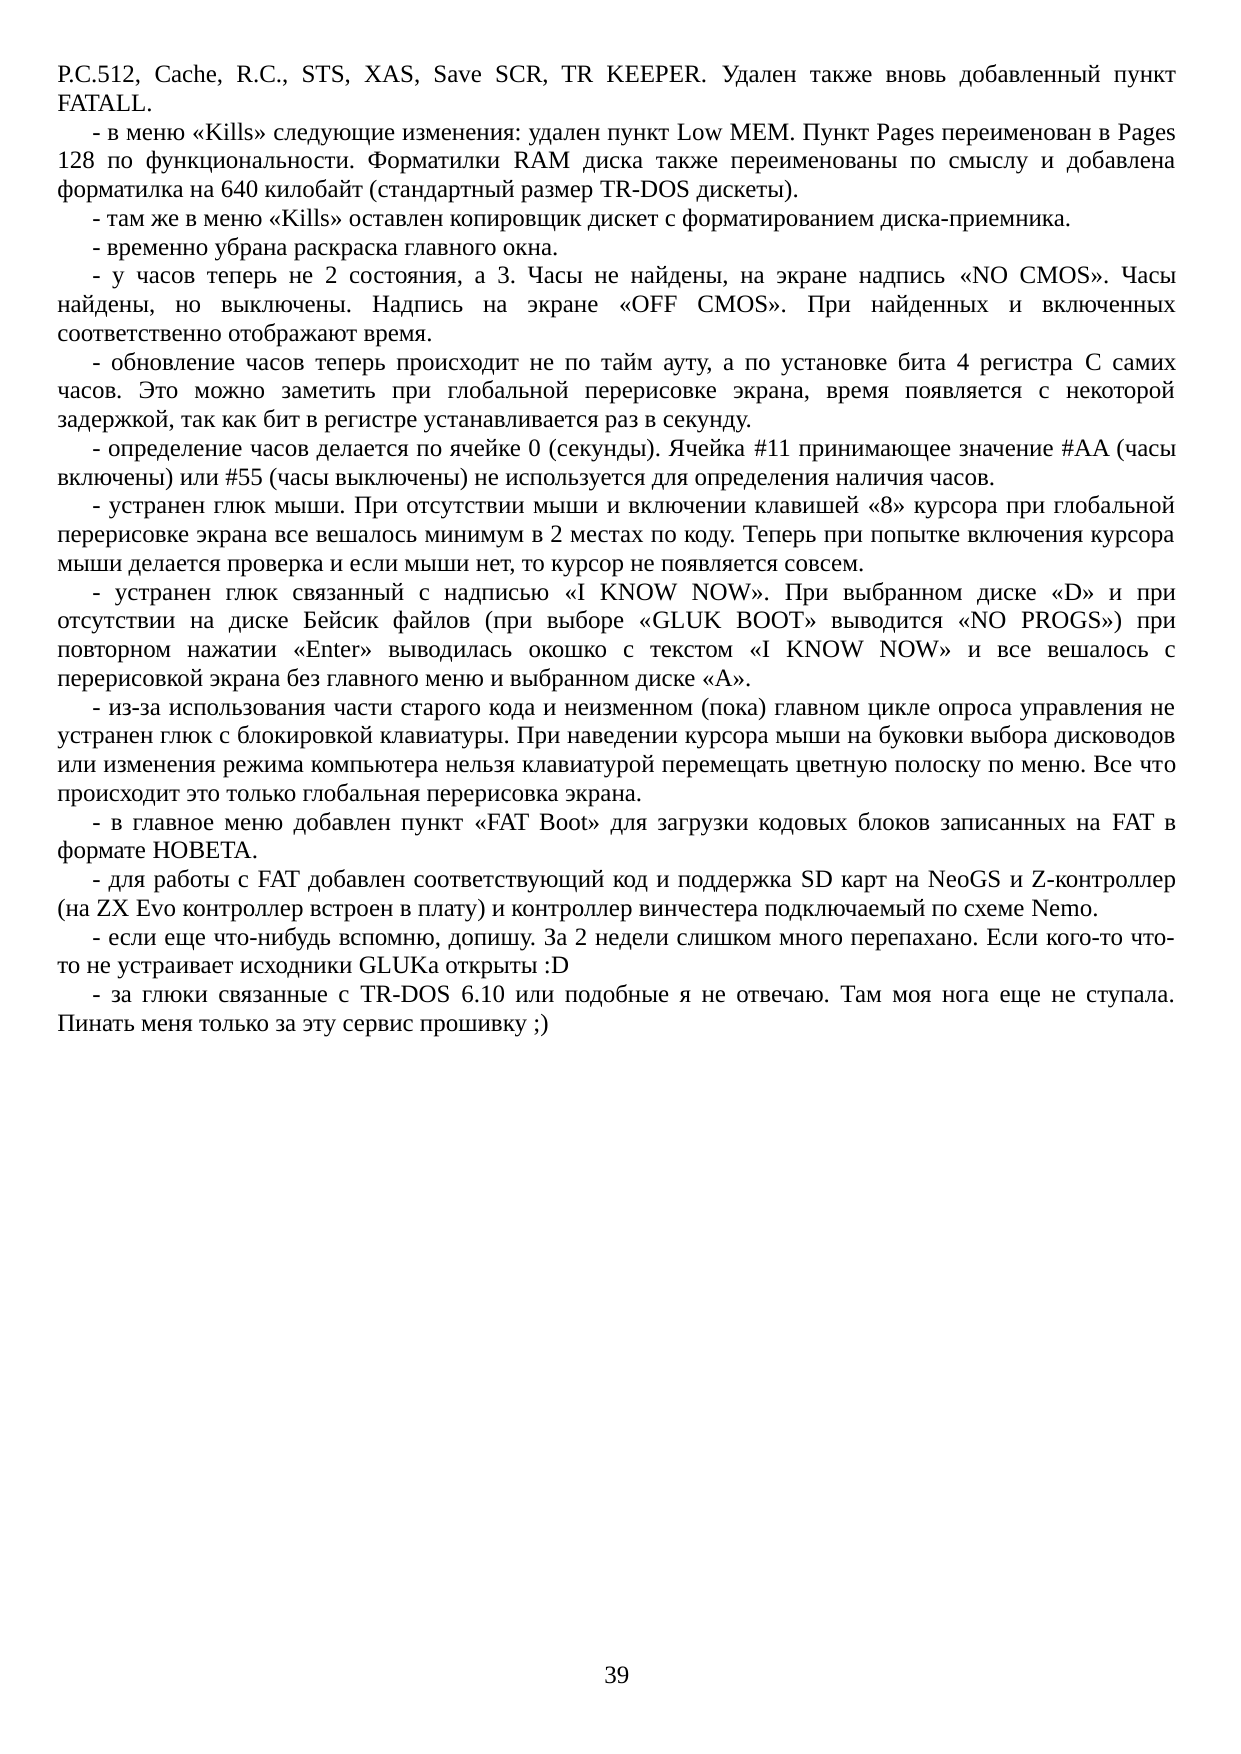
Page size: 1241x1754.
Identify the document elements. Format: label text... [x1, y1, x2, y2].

text - обновление часов теперь происходит не по тайм ауту, а по установке бита 4 регистра C самих часов. Это можно заметить при глобальной перерисовке экрана, время появляется с некоторой задержкой, так как бит в регистре устанавливается раз в секунду. [57, 347, 1176, 433]
text - для работы с FAT добавлен соответствующий код и поддержка SD карт на NeoGS и Z-контроллер (на ZX Evo контроллер встроен в плату) и контроллер винчестера подключаемый по схеме Nemo. [57, 864, 1176, 922]
text P.C.512, Cache, R.C., STS, XAS, Save SCR, TR KEEPER. Удален также вновь добавленный пункт FATALL. [57, 59, 1176, 117]
text - у часов теперь не 2 состояния, а 3. Часы не найдены, на экране надпись «NO CMOS». Часы найдены, но выключены. Надпись на экране «OFF CMOS». При найденных и включенных соответственно отображают время. [57, 261, 1176, 347]
text - в меню «Kills» следующие изменения: удален пункт Low MEM. Пункт Pages переименован в Pages 128 по функциональности. Форматилки RAM диска также переименованы по смыслу и добавлена форматилка на 640 килобайт (стандартный размер TR-DOS дискеты). [57, 117, 1176, 203]
text - определение часов делается по ячейке 0 (секунды). Ячейка #11 принимающее значение #AA (часы включены) или #55 (часы выключены) не используется для определения наличия часов. [57, 433, 1176, 491]
text - устранен глюк связанный с надписью «I KNOW NOW». При выбранном диске «D» и при отсутствии на диске Бейсик файлов (при выборе «GLUK BOOT» выводится «NO PROGS») при повторном нажатии «Enter» выводилась окошко с текстом «I KNOW NOW» и все вешалось с перерисовкой экрана без главного меню и выбранном диске «A». [57, 577, 1176, 692]
text - там же в меню «Kills» оставлен копировщик дискет с форматированием диска-приемника. [57, 203, 1176, 232]
text - если еще что-нибудь вспомню, допишу. За 2 недели слишком много перепахано. Если кого-то что-то не устраивает исходники GLUKа открыты :D [57, 922, 1176, 979]
text - устранен глюк мыши. При отсутствии мыши и включении клавишей «8» курсора при глобальной перерисовке экрана все вешалось минимум в 2 местах по коду. Теперь при попытке включения курсора мыши делается проверка и если мыши нет, то курсор не появляется совсем. [57, 491, 1176, 577]
text - из-за использования части старого кода и неизменном (пока) главном цикле опроса управления не устранен глюк с блокировкой клавиатуры. При наведении курсора мыши на буковки выбора дисководов или изменения режима компьютера нельзя клавиатурой перемещать цветную полоску по меню. Все что происходит это только глобальная перерисовка экрана. [57, 692, 1176, 807]
text - временно убрана раскраска главного окна. [57, 232, 1176, 261]
text - в главное меню добавлен пункт «FAT Boot» для загрузки кодовых блоков записанных на FAT в формате HOBETA. [57, 807, 1176, 864]
text - за глюки связанные с TR-DOS 6.10 или подобные я не отвечаю. Там моя нога еще не ступала. Пинать меня только за эту сервис прошивку ;) [57, 979, 1176, 1037]
